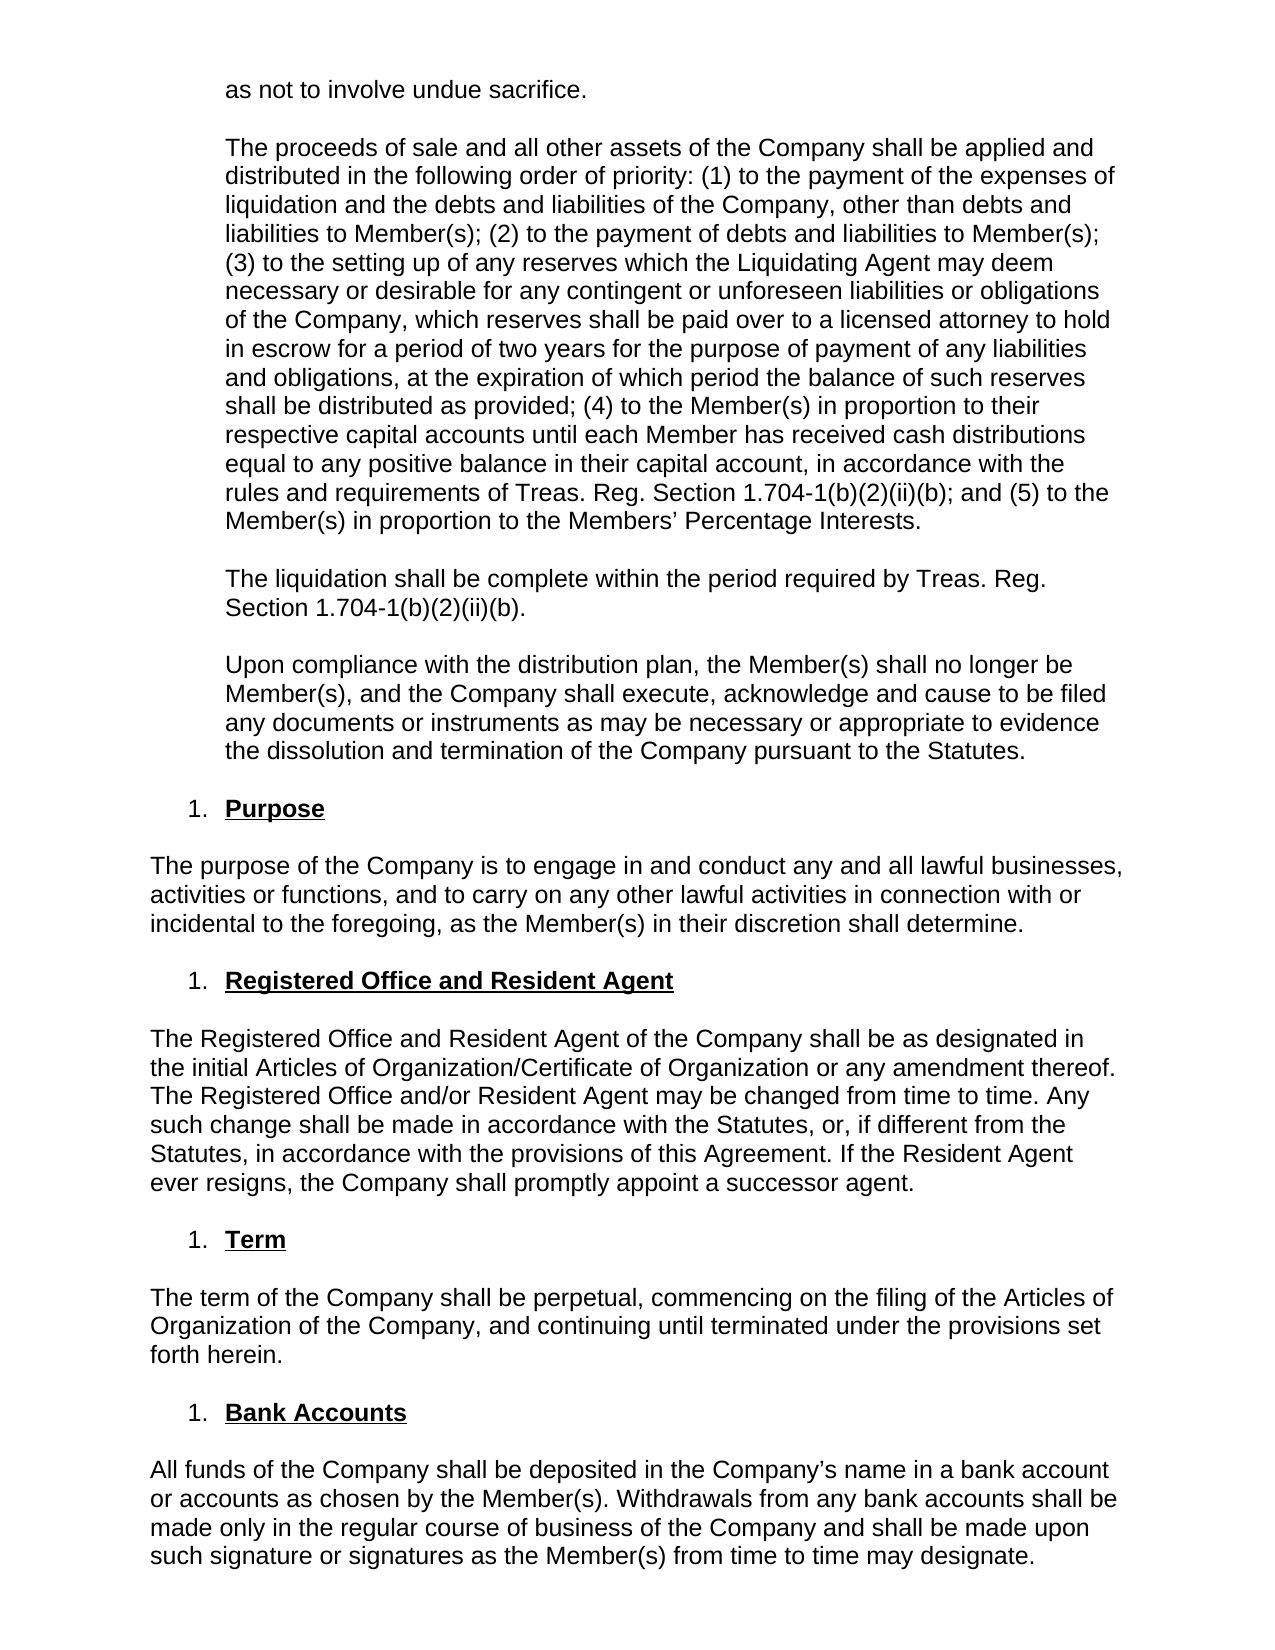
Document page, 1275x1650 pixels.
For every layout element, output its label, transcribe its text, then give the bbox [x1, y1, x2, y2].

text The liquidation shall be complete within the period required by Treas. Reg. Section 1.704-1(b)(2)(ii)(b). [225, 564, 1125, 621]
text as not to involve undue sacrifice. [225, 75, 1125, 104]
list Bank Accounts [187, 1397, 1125, 1426]
text All funds of the Company shall be deposited in the Company’s name in a bank account or accounts as chosen by the Member(s). Withdrawals from any bank accounts shall be made only in the regular course of business of the Company and shall be made upon such signature or signatures as the Member(s) from time to time may designate. [150, 1455, 1125, 1570]
list Purpose [187, 794, 1125, 822]
text The purpose of the Company is to engage in and conduct any and all lawful businesses, activities or functions, and to carry on any other lawful activities in connection with or incidental to the foregoing, as the Member(s) in their discretion shall determine. [150, 851, 1125, 937]
list Registered Office and Resident Agent [187, 966, 1125, 995]
text The Registered Office and Resident Agent of the Company shall be as designated in the initial Articles of Organization/Certificate of Organization or any amendment thereof. The Registered Office and/or Resident Agent may be changed from time to time. Any such change shall be made in accordance with the Statutes, or, if different from the Statutes, in accordance with the provisions of this Agreement. If the Resident Agent ever resigns, the Company shall promptly appoint a successor agent. [150, 1024, 1125, 1196]
list Term [187, 1225, 1125, 1254]
text The proceeds of sale and all other assets of the Company shall be applied and distributed in the following order of priority: (1) to the payment of the expenses of liquidation and the debts and liabilities of the Company, other than debts and liabilities to Member(s); (2) to the payment of debts and liabilities to Member(s); (3) to the setting up of any reserves which the Liquidating Agent may deem necessary or desirable for any contingent or unforeseen liabilities or obligations of the Company, which reserves shall be paid over to a licensed attorney to hold in escrow for a period of two years for the purpose of payment of any liabilities and obligations, at the expiration of which period the balance of such reserves shall be distributed as provided; (4) to the Member(s) in proportion to their respective capital accounts until each Member has received cash distributions equal to any positive balance in their capital account, in accordance with the rules and requirements of Treas. Reg. Section 1.704-1(b)(2)(ii)(b); and (5) to the Member(s) in proportion to the Members’ Percentage Interests. [225, 132, 1125, 535]
text The term of the Company shall be perpetual, commencing on the filing of the Articles of Organization of the Company, and continuing until terminated under the provisions set forth herein. [150, 1282, 1125, 1369]
text Upon compliance with the distribution plan, the Member(s) shall no longer be Member(s), and the Company shall execute, acknowledge and cause to be filed any documents or instruments as may be necessary or appropriate to evidence the dissolution and termination of the Company pursuant to the Statutes. [225, 650, 1125, 765]
